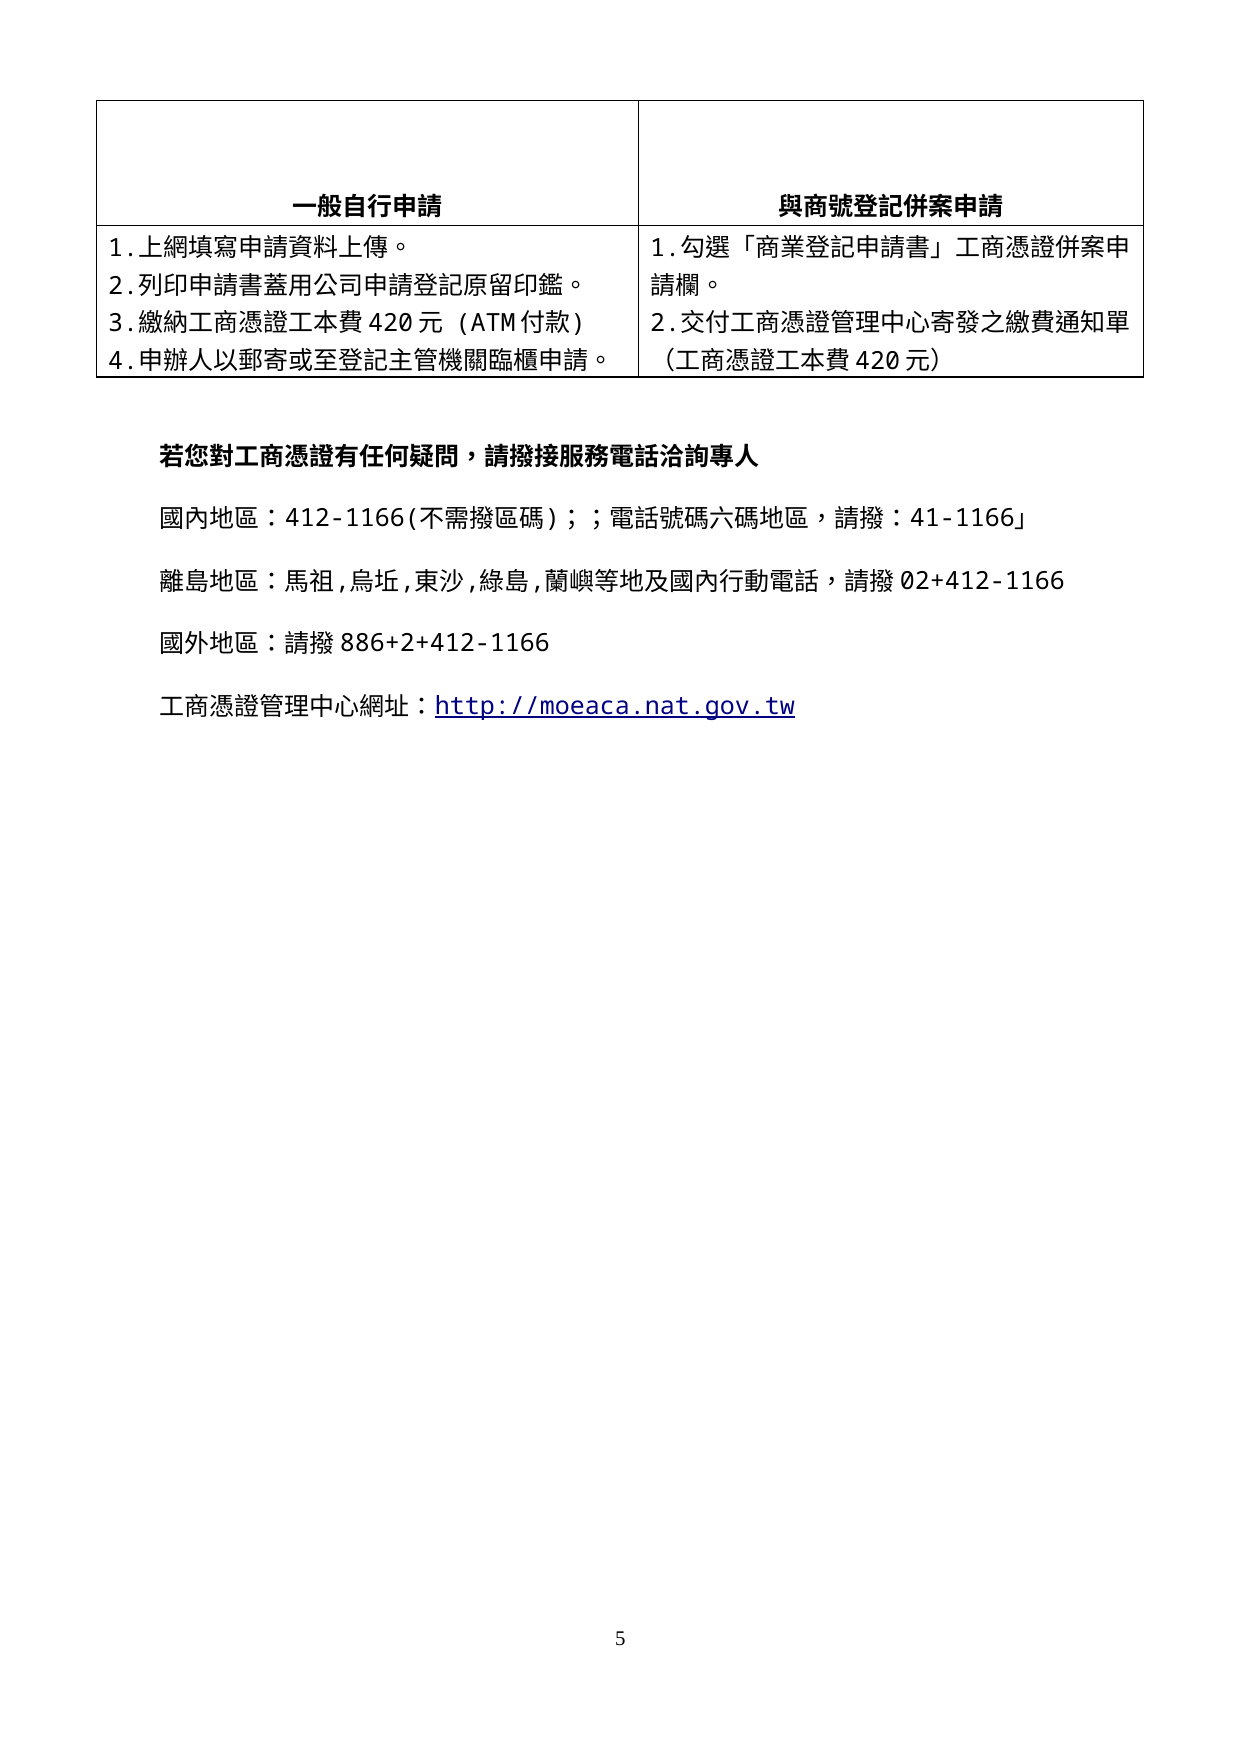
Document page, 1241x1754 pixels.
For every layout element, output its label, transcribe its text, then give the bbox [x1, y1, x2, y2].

text 若您對工商憑證有任何疑問，請撥接服務電話洽詢專人 [159, 413, 1081, 475]
table_header 一般自行申請 [97, 101, 638, 225]
table_cell 1.上網填寫申請資料上傳。 2.列印申請書蓋用公司申請登記原留印鑑。 3.繳納工商憑證工本費420元 (ATM付款) 4.申辦人以郵寄或至登記主管機關臨櫃申請。 [97, 226, 638, 376]
text 國內地區：412-1166(不需撥區碼)；；電話號碼六碼地區，請撥：41-1166」 [159, 475, 1081, 538]
text 離島地區：馬祖,烏坵,東沙,綠島,蘭嶼等地及國內行動電話，請撥02+412-1166 [159, 538, 1081, 600]
text 國外地區：請撥886+2+412-1166 [159, 600, 1081, 663]
table_cell 1.勾選「商業登記申請書」工商憑證併案申請欄。 2.交付工商憑證管理中心寄發之繳費通知單（工商憑證工本費420元） [639, 226, 1143, 376]
text 工商憑證管理中心網址：http://moeaca.nat.gov.tw [159, 663, 1081, 725]
table_header 與商號登記併案申請 [639, 101, 1143, 225]
